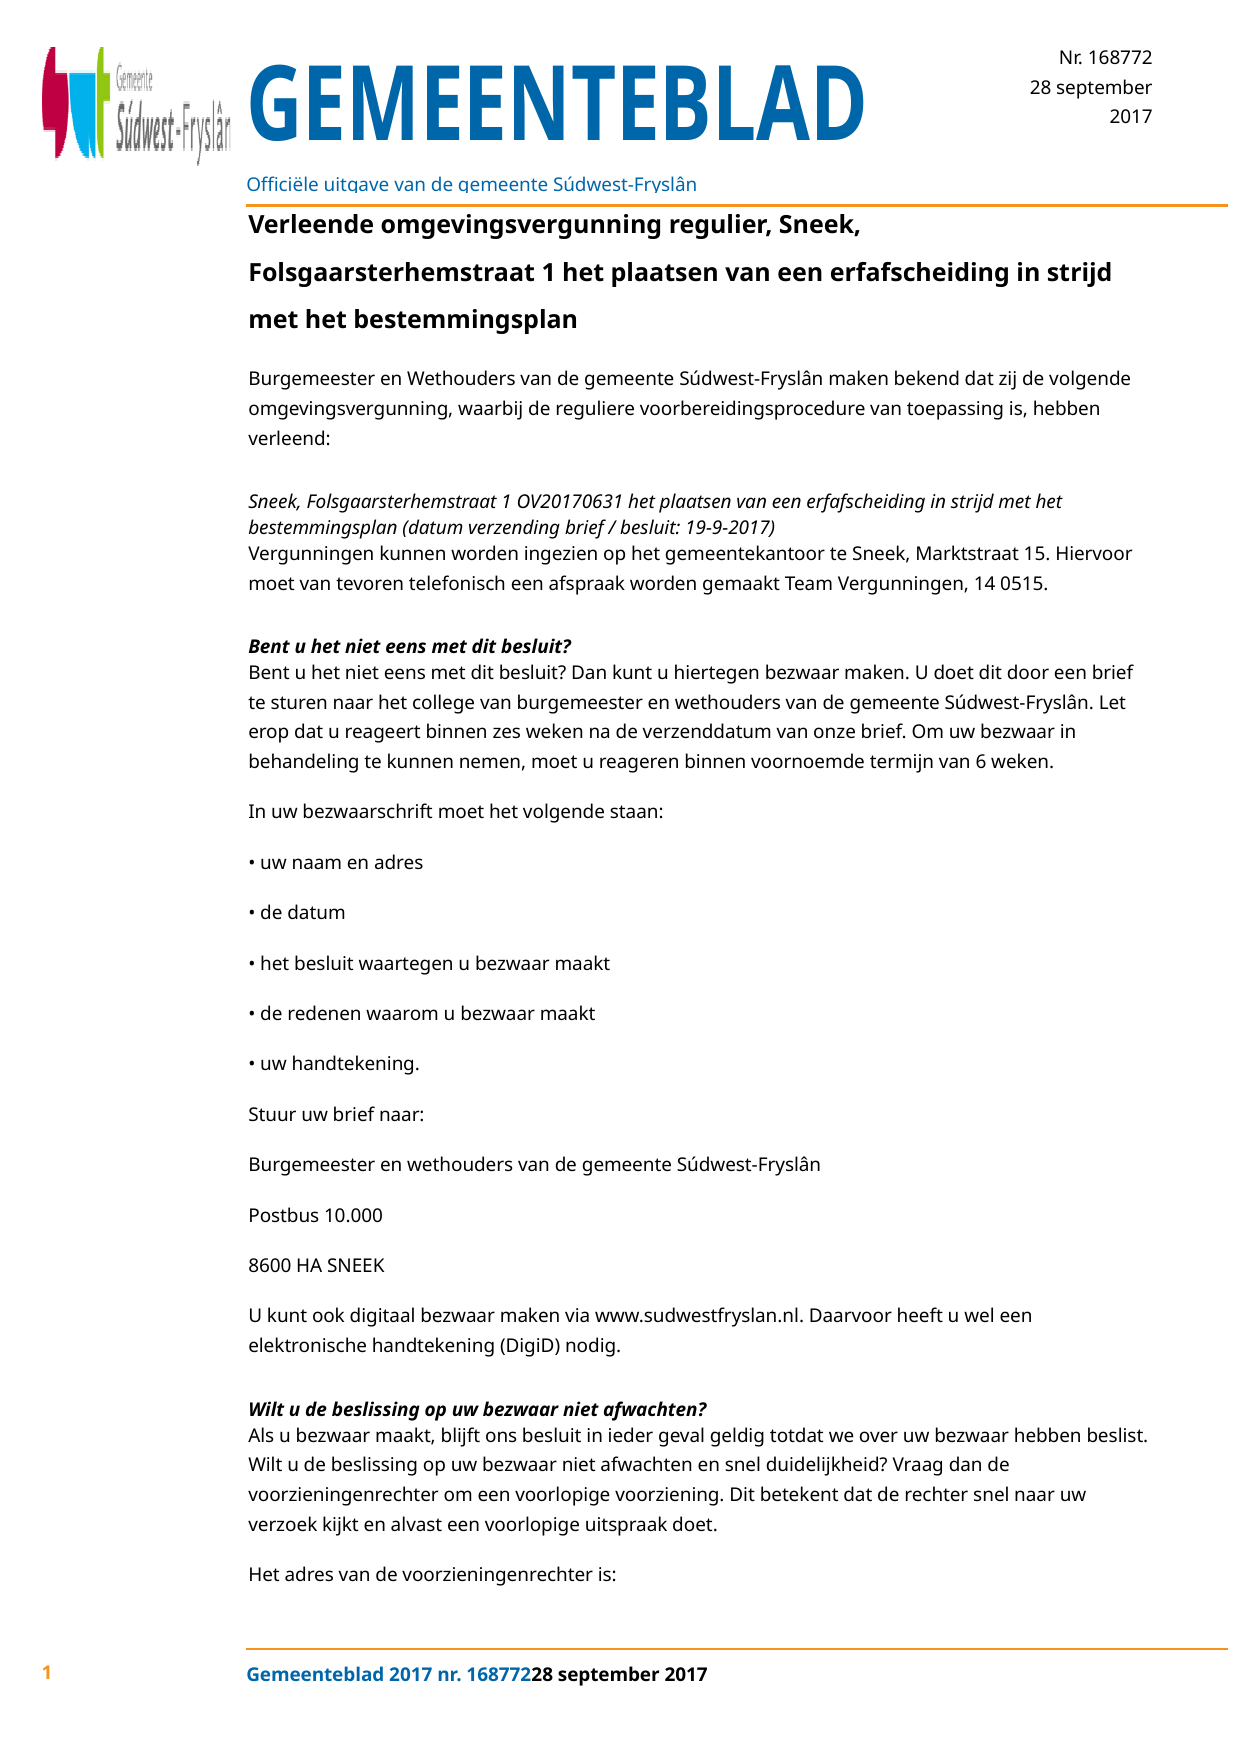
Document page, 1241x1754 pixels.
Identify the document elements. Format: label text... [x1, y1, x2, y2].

text • uw handtekening. [248, 1051, 1152, 1076]
text • uw naam en adres [248, 849, 1152, 875]
text Burgemeester en wethouders van de gemeente Súdwest-Fryslân [248, 1151, 1152, 1177]
text • het besluit waartegen u bezwaar maakt [248, 950, 1152, 976]
text U kunt ook digitaal bezwaar maken via www.sudwestfryslan.nl. Daarvoor heeft u wel een elektronische handtekening (DigiD) nodig. [248, 1303, 1152, 1358]
text Vergunningen kunnen worden ingezien op het gemeentekantoor te Sneek, Marktstraat 15. Hiervoor moet van tevoren telefonisch een afspraak worden gemaakt Team Vergunningen, 14 0515. [248, 540, 1152, 595]
text Als u bezwaar maakt, blijft ons besluit in ieder geval geldig totdat we over uw bezwaar hebben beslist. Wilt u de beslissing op uw bezwaar niet afwachten en snel duidelijkheid? Vraag dan de voorzieningenrechter om een voorlopige voorziening. Dit betekent dat de rechter snel naar uw verzoek kijkt en alvast een voorlopige uitspraak doet. [248, 1422, 1152, 1536]
text • de redenen waarom u bezwaar maakt [248, 1000, 1152, 1026]
text • de datum [248, 899, 1152, 925]
text Sneek, Folsgaarsterhemstraat 1 OV20170631 het plaatsen van een erfafscheiding in strijd met het bestemmingsplan (datum verzending brief / besluit: 19-9-2017) [248, 489, 1152, 540]
text Het adres van de voorzieningenrechter is: [248, 1561, 1152, 1587]
text Burgemeester en Wethouders van de gemeente Súdwest-Fryslân maken bekend dat zij de volgende omgevingsvergunning, waarbij de reguliere voorbereidingsprocedure van toepassing is, hebben verleend: [248, 366, 1152, 450]
text Bent u het niet eens met dit besluit? Dan kunt u hiertegen bezwaar maken. U doet dit door een brief te sturen naar het college van burgemeester en wethouders van de gemeente Súdwest-Fryslân. Let erop dat u reageert binnen zes weken na de verzenddatum van onze brief. Om uw bezwaar in behandeling te kunnen nemen, moet u reageren binnen voornoemde termijn van 6 weken. [248, 659, 1152, 774]
picture [41, 47, 231, 172]
text Postbus 10.000 [248, 1202, 1152, 1228]
text Stuur uw brief naar: [248, 1101, 1152, 1127]
text Bent u het niet eens met dit besluit? [248, 634, 1152, 659]
text 8600 HA SNEEK [248, 1252, 1152, 1278]
text Verleende omgevingsvergunning regulier, Sneek, Folsgaarsterhemstraat 1 het plaatsen van een erfafscheiding in strijd met het bestemmingsplan [248, 207, 1152, 336]
text Wilt u de beslissing op uw bezwaar niet afwachten? [248, 1396, 1152, 1422]
text In uw bezwaarschrift moet het volgende staan: [248, 798, 1152, 824]
